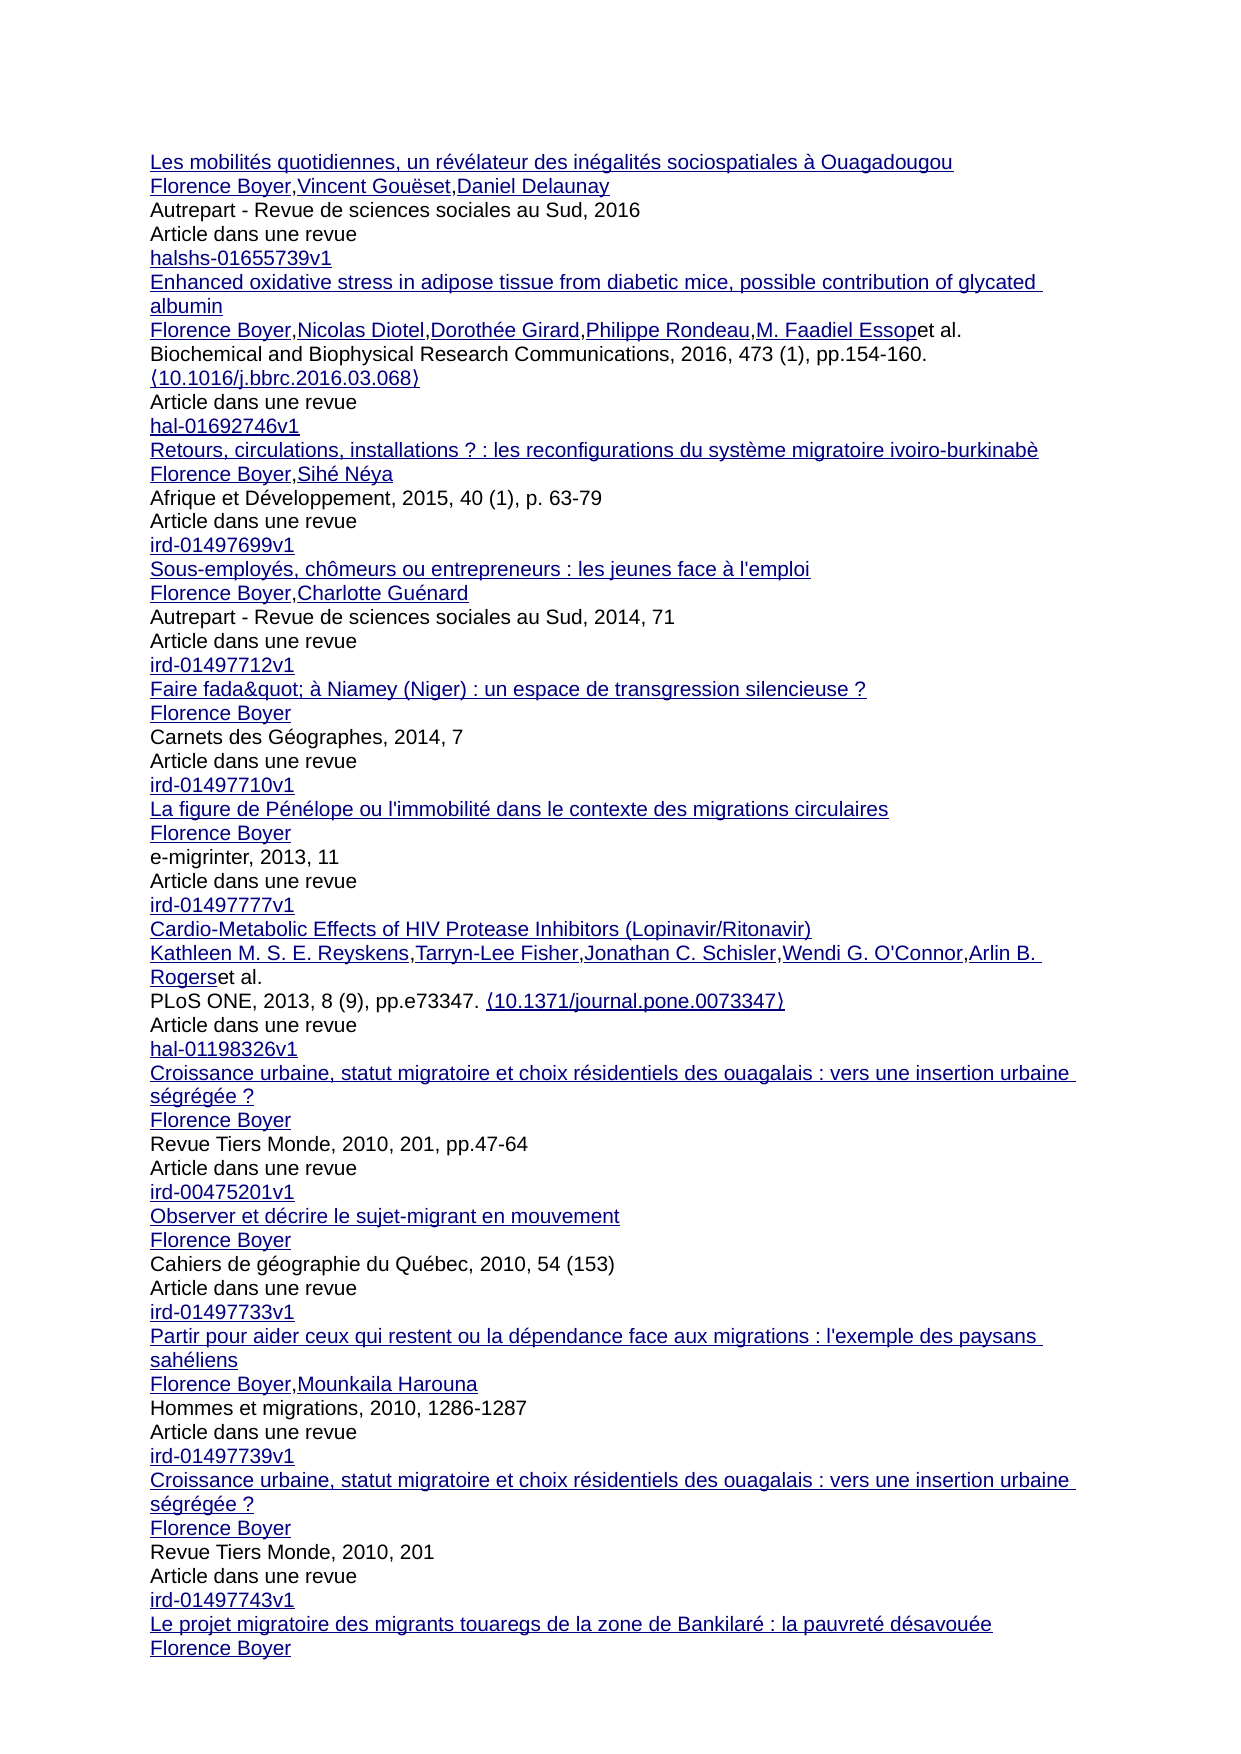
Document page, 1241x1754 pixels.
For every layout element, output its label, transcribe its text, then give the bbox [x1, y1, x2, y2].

table_cell Observer et décrire le sujet-migrant en mouvement Florence Boyer Cahiers de géographie du Québec, 2010, 54 (153) Article dans une revue ird-01497733v1 [150, 1204, 1090, 1324]
table_cell Le projet migratoire des migrants touaregs de la zone de Bankilaré : la pauvreté désavouée Florence Boyer [150, 1611, 1090, 1659]
table_cell Croissance urbaine, statut migratoire et choix résidentiels des ouagalais : vers une insertion urbaine ségrégée ? Florence Boyer Revue Tiers Monde, 2010, 201 Article dans une revue ird-01497743v1 [150, 1468, 1090, 1611]
table_cell Partir pour aider ceux qui restent ou la dépendance face aux migrations : l'exemple des paysans sahéliens Florence Boyer,Mounkaila Harouna Hommes et migrations, 2010, 1286-1287 Article dans une revue ird-01497739v1 [150, 1324, 1090, 1468]
table_cell Sous-employés, chômeurs ou entrepreneurs : les jeunes face à l'emploi Florence Boyer,Charlotte Guénard Autrepart - Revue de sciences sociales au Sud, 2014, 71 Article dans une revue ird-01497712v1 [150, 557, 1090, 677]
table_cell Cardio-Metabolic Effects of HIV Protease Inhibitors (Lopinavir/Ritonavir) Kathleen M. S. E. Reyskens,Tarryn-Lee Fisher,Jonathan C. Schisler,Wendi G. O'Connor,Arlin B. Rogerset al. PLoS ONE, 2013, 8 (9), pp.e73347. ⟨10.1371/journal.pone.0073347⟩ Article dans une revue hal-01198326v1 [150, 917, 1090, 1060]
table_cell Les mobilités quotidiennes, un révélateur des inégalités sociospatiales à Ouagadougou Florence Boyer,Vincent Gouëset,Daniel Delaunay Autrepart - Revue de sciences sociales au Sud, 2016 Article dans une revue halshs-01655739v1 [150, 150, 1090, 270]
table_cell La figure de Pénélope ou l'immobilité dans le contexte des migrations circulaires Florence Boyer e-migrinter, 2013, 11 Article dans une revue ird-01497777v1 [150, 797, 1090, 917]
table_cell Croissance urbaine, statut migratoire et choix résidentiels des ouagalais : vers une insertion urbaine ségrégée ? Florence Boyer Revue Tiers Monde, 2010, 201, pp.47-64 Article dans une revue ird-00475201v1 [150, 1060, 1090, 1204]
table_cell Enhanced oxidative stress in adipose tissue from diabetic mice, possible contribution of glycated albumin Florence Boyer,Nicolas Diotel,Dorothée Girard,Philippe Rondeau,M. Faadiel Essopet al. Biochemical and Biophysical Research Communications, 2016, 473 (1), pp.154-160. ⟨10.1016/j.bbrc.2016.03.068⟩ Article dans une revue hal-01692746v1 [150, 270, 1090, 437]
table_cell Retours, circulations, installations ? : les reconfigurations du système migratoire ivoiro-burkinabè Florence Boyer,Sihé Néya Afrique et Développement, 2015, 40 (1), p. 63-79 Article dans une revue ird-01497699v1 [150, 438, 1090, 557]
table_cell Faire fada&quot; à Niamey (Niger) : un espace de transgression silencieuse ? Florence Boyer Carnets des Géographes, 2014, 7 Article dans une revue ird-01497710v1 [150, 677, 1090, 797]
